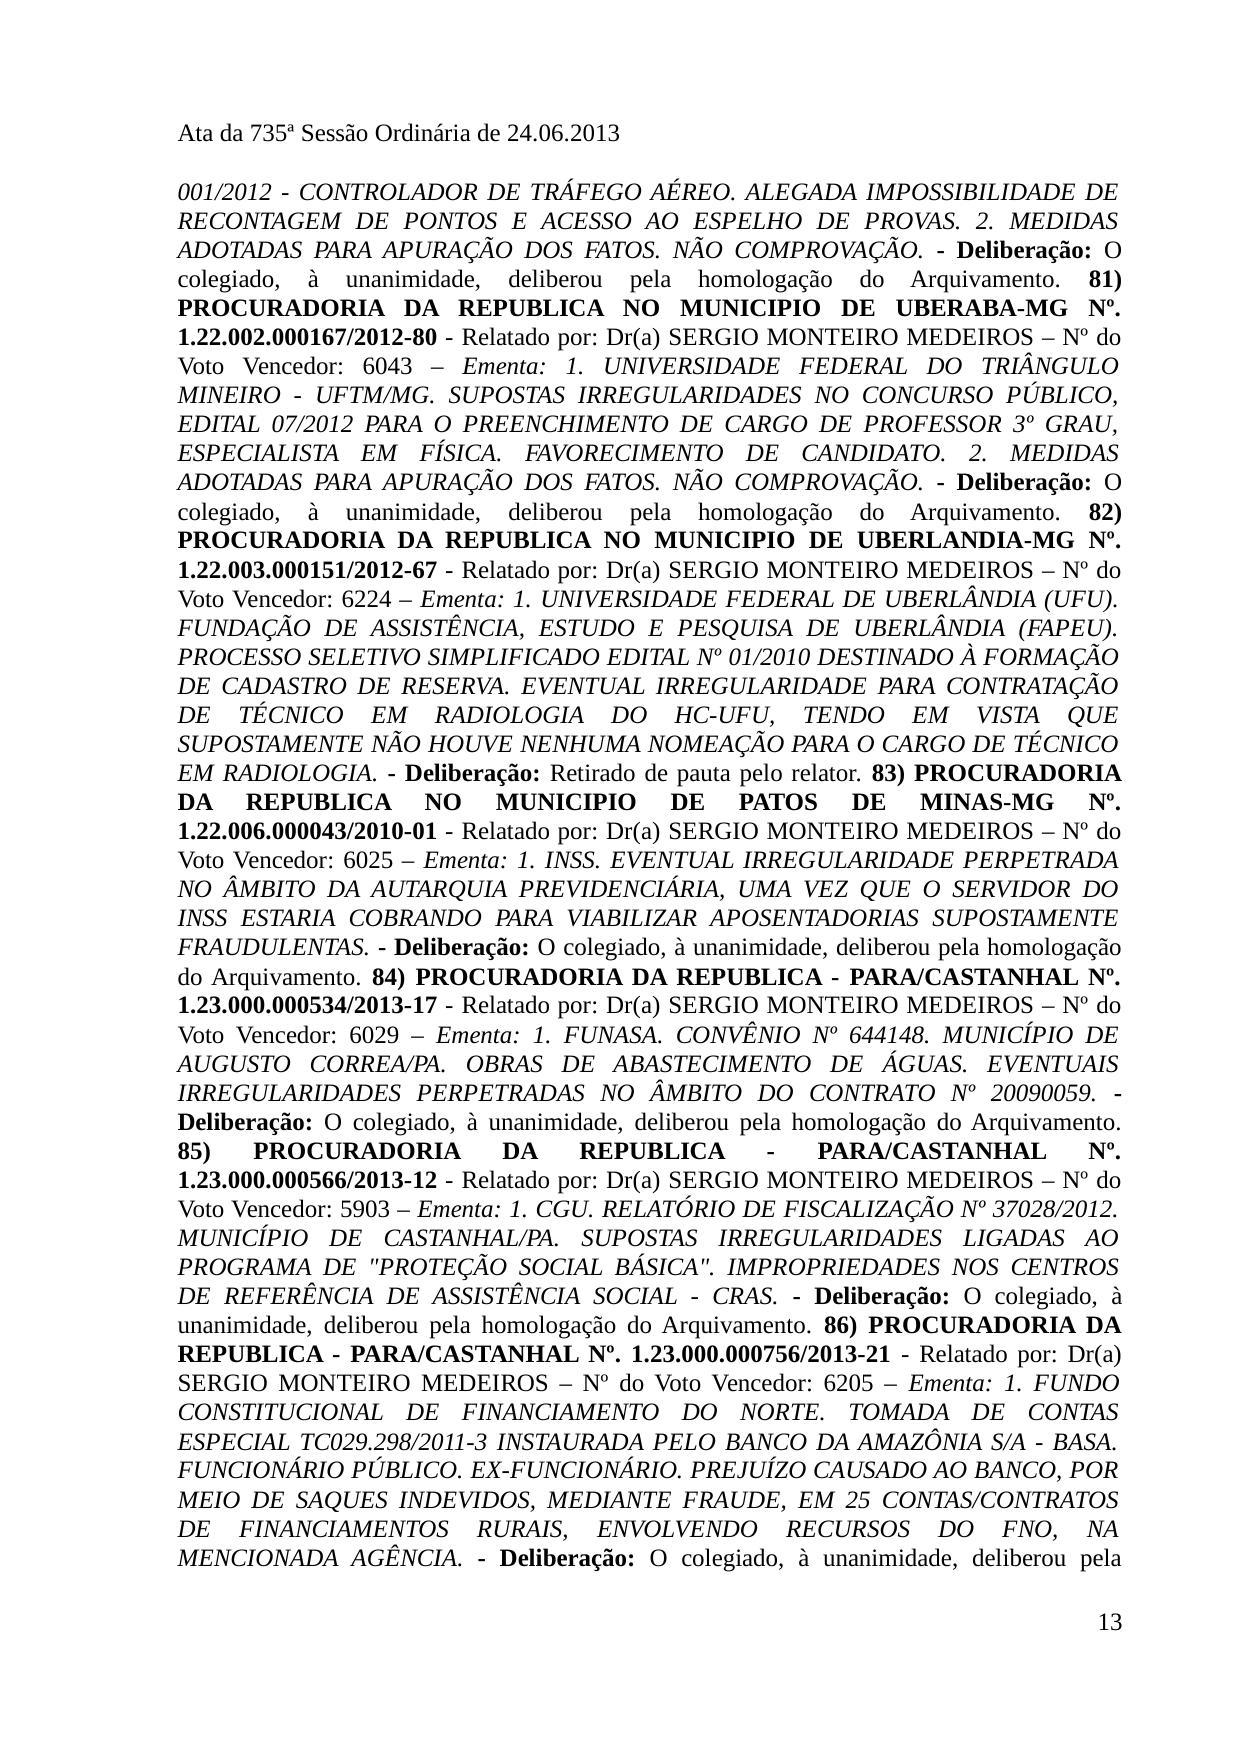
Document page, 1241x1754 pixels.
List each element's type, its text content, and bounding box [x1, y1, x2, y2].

text 001/2012 - CONTROLADOR DE TRÁFEGO AÉREO. ALEGADA IMPOSSIBILIDADE DE RECONTAGEM DE PONTOS E ACESSO AO ESPELHO DE PROVAS. 2. MEDIDAS ADOTADAS PARA APURAÇÃO DOS FATOS. NÃO COMPROVAÇÃO. - Deliberação: O colegiado, à unanimidade, deliberou pela homologação do Arquivamento. 81) PROCURADORIA DA REPUBLICA NO MUNICIPIO DE UBERABA-MG Nº. 1.22.002.000167/2012-80 - Relatado por: Dr(a) SERGIO MONTEIRO MEDEIROS – Nº do Voto Vencedor: 6043 – Ementa: 1. UNIVERSIDADE FEDERAL DO TRIÂNGULO MINEIRO - UFTM/MG. SUPOSTAS IRREGULARIDADES NO CONCURSO PÚBLICO, EDITAL 07/2012 PARA O PREENCHIMENTO DE CARGO DE PROFESSOR 3º GRAU, ESPECIALISTA EM FÍSICA. FAVORECIMENTO DE CANDIDATO. 2. MEDIDAS ADOTADAS PARA APURAÇÃO DOS FATOS. NÃO COMPROVAÇÃO. - Deliberação: O colegiado, à unanimidade, deliberou pela homologação do Arquivamento. 82) PROCURADORIA DA REPUBLICA NO MUNICIPIO DE UBERLANDIA-MG Nº. 1.22.003.000151/2012-67 - Relatado por: Dr(a) SERGIO MONTEIRO MEDEIROS – Nº do Voto Vencedor: 6224 – Ementa: 1. UNIVERSIDADE FEDERAL DE UBERLÂNDIA (UFU). FUNDAÇÃO DE ASSISTÊNCIA, ESTUDO E PESQUISA DE UBERLÂNDIA (FAPEU). PROCESSO SELETIVO SIMPLIFICADO EDITAL Nº 01/2010 DESTINADO À FORMAÇÃO DE CADASTRO DE RESERVA. EVENTUAL IRREGULARIDADE PARA CONTRATAÇÃO DE TÉCNICO EM RADIOLOGIA DO HC-UFU, TENDO EM VISTA QUE SUPOSTAMENTE NÃO HOUVE NENHUMA NOMEAÇÃO PARA O CARGO DE TÉCNICO EM RADIOLOGIA. - Deliberação: Retirado de pauta pelo relator. 83) PROCURADORIA DA REPUBLICA NO MUNICIPIO DE PATOS DE MINAS-MG Nº. 1.22.006.000043/2010-01 - Relatado por: Dr(a) SERGIO MONTEIRO MEDEIROS – Nº do Voto Vencedor: 6025 – Ementa: 1. INSS. EVENTUAL IRREGULARIDADE PERPETRADA NO ÂMBITO DA AUTARQUIA PREVIDENCIÁRIA, UMA VEZ QUE O SERVIDOR DO INSS ESTARIA COBRANDO PARA VIABILIZAR APOSENTADORIAS SUPOSTAMENTE FRAUDULENTAS. - Deliberação: O colegiado, à unanimidade, deliberou pela homologação do Arquivamento. 84) PROCURADORIA DA REPUBLICA - PARA/CASTANHAL Nº. 1.23.000.000534/2013-17 - Relatado por: Dr(a) SERGIO MONTEIRO MEDEIROS – Nº do Voto Vencedor: 6029 – Ementa: 1. FUNASA. CONVÊNIO Nº 644148. MUNICÍPIO DE AUGUSTO CORREA/PA. OBRAS DE ABASTECIMENTO DE ÁGUAS. EVENTUAIS IRREGULARIDADES PERPETRADAS NO ÂMBITO DO CONTRATO Nº 20090059. - Deliberação: O colegiado, à unanimidade, deliberou pela homologação do Arquivamento. 85) PROCURADORIA DA REPUBLICA - PARA/CASTANHAL Nº. 1.23.000.000566/2013-12 - Relatado por: Dr(a) SERGIO MONTEIRO MEDEIROS – Nº do Voto Vencedor: 5903 – Ementa: 1. CGU. RELATÓRIO DE FISCALIZAÇÃO Nº 37028/2012. MUNICÍPIO DE CASTANHAL/PA. SUPOSTAS IRREGULARIDADES LIGADAS AO PROGRAMA DE "PROTEÇÃO SOCIAL BÁSICA". IMPROPRIEDADES NOS CENTROS DE REFERÊNCIA DE ASSISTÊNCIA SOCIAL - CRAS. - Deliberação: O colegiado, à unanimidade, deliberou pela homologação do Arquivamento. 86) PROCURADORIA DA REPUBLICA - PARA/CASTANHAL Nº. 1.23.000.000756/2013-21 - Relatado por: Dr(a) SERGIO MONTEIRO MEDEIROS – Nº do Voto Vencedor: 6205 – Ementa: 1. FUNDO CONSTITUCIONAL DE FINANCIAMENTO DO NORTE. TOMADA DE CONTAS ESPECIAL TC029.298/2011-3 INSTAURADA PELO BANCO DA AMAZÔNIA S/A - BASA. FUNCIONÁRIO PÚBLICO. EX-FUNCIONÁRIO. PREJUÍZO CAUSADO AO BANCO, POR MEIO DE SAQUES INDEVIDOS, MEDIANTE FRAUDE, EM 25 CONTAS/CONTRATOS DE FINANCIAMENTOS RURAIS, ENVOLVENDO RECURSOS DO FNO, NA MENCIONADA AGÊNCIA. - Deliberação: O colegiado, à unanimidade, deliberou pela [177, 177, 1122, 1572]
